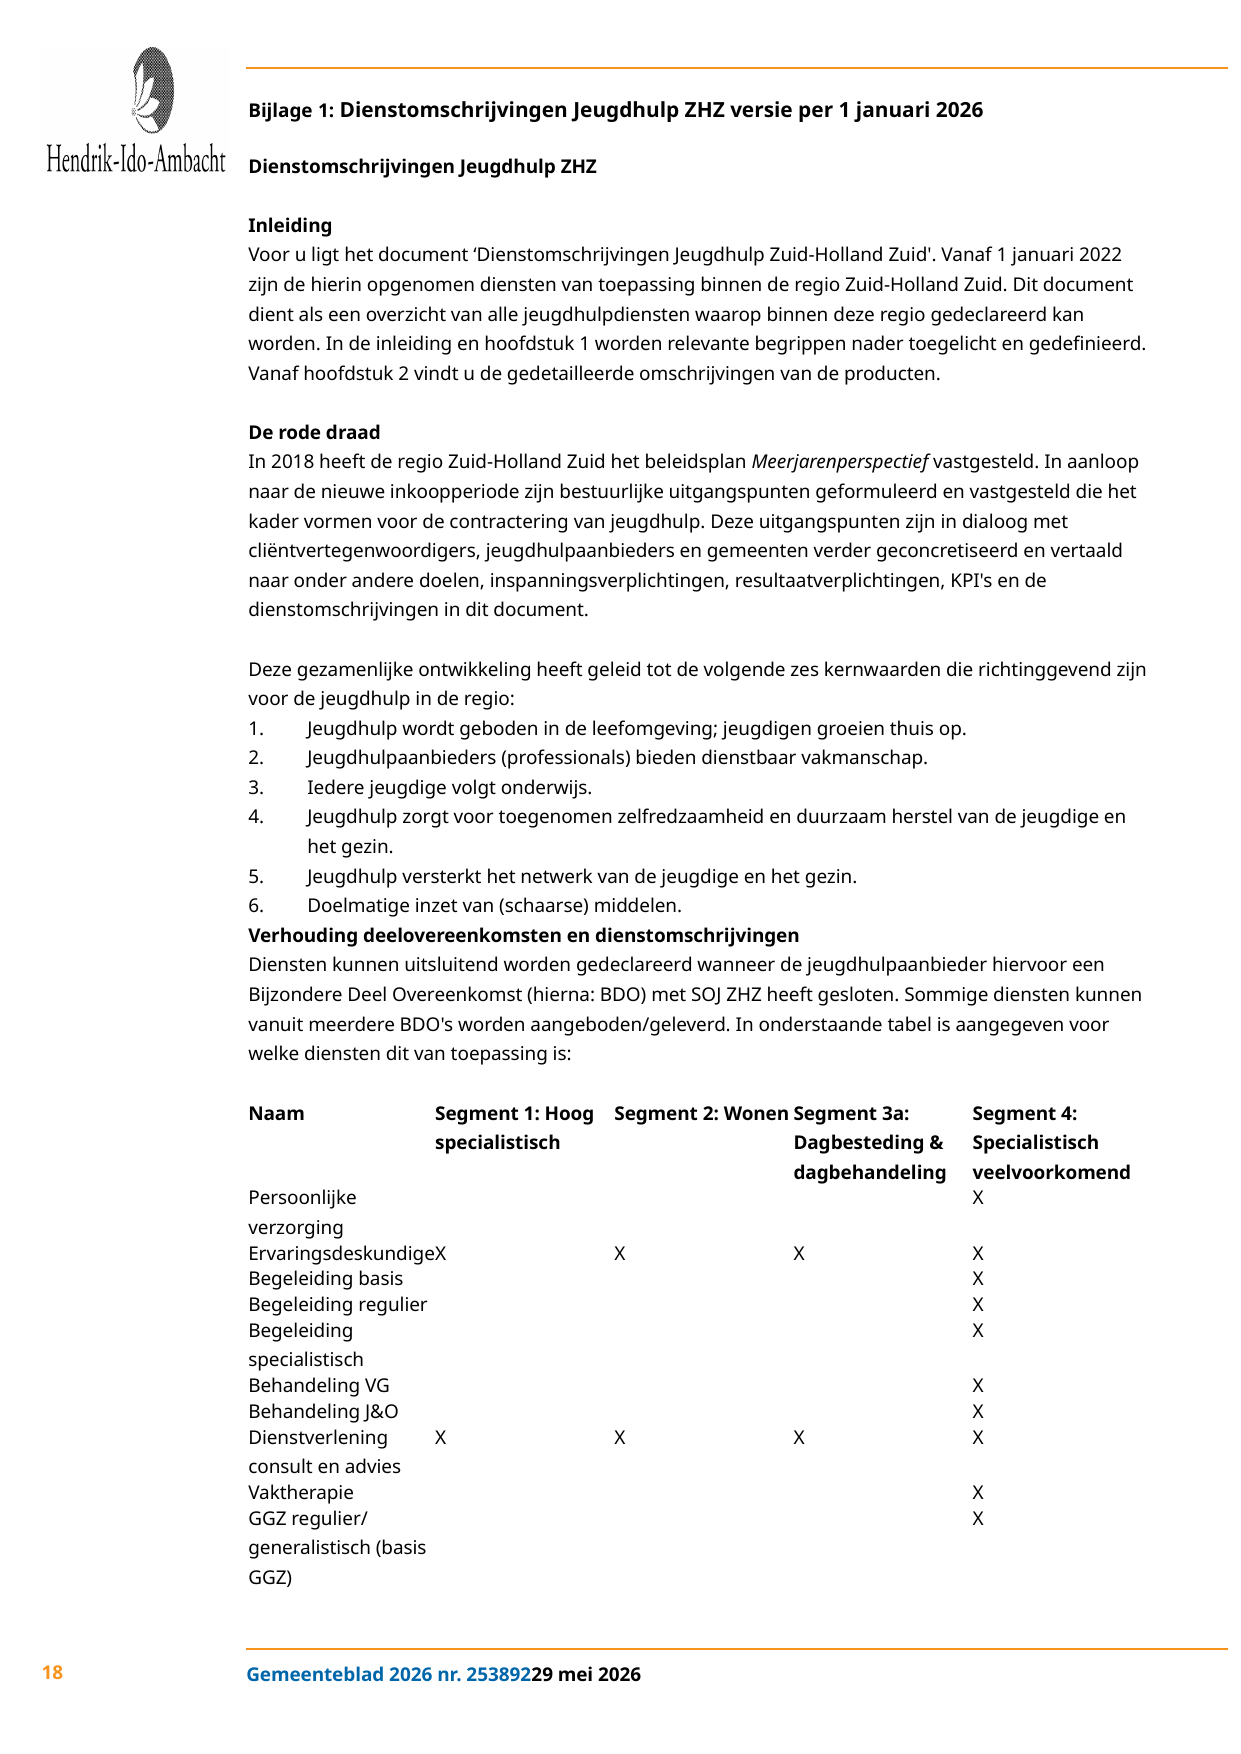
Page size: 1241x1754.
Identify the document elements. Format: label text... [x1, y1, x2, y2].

table_cell Persoonlijke verzorging [248, 1185, 435, 1240]
table_cell X [973, 1240, 1152, 1266]
table_cell X [435, 1240, 614, 1266]
table_header Segment 3a: Dagbesteding & dagbehandeling [793, 1100, 972, 1184]
table_cell [793, 1505, 972, 1590]
table_cell [793, 1479, 972, 1505]
table_cell X [793, 1424, 972, 1479]
table_cell [793, 1317, 972, 1372]
table_cell Begeleiding basis [248, 1266, 435, 1291]
table_cell X [973, 1317, 1152, 1372]
table_cell X [435, 1424, 614, 1479]
table_cell [435, 1479, 614, 1505]
table_cell [435, 1291, 614, 1317]
table_cell X [614, 1240, 793, 1266]
table_cell X [973, 1398, 1152, 1424]
table_cell [614, 1398, 793, 1424]
text Dienstomschrijvingen Jeugdhulp ZHZ [248, 153, 1152, 179]
list Jeugdhulpaanbieders (professionals) bieden dienstbaar vakmanschap. [248, 744, 1152, 770]
picture [41, 47, 231, 172]
table_cell X [973, 1291, 1152, 1317]
table_cell X [973, 1266, 1152, 1291]
table_cell X [614, 1424, 793, 1479]
table_cell [614, 1479, 793, 1505]
text De rode draad [248, 419, 1152, 445]
table_cell GGZ regulier/ generalistisch (basis GGZ) [248, 1505, 435, 1590]
table_cell Vaktherapie [248, 1479, 435, 1505]
table_header Naam [248, 1100, 435, 1184]
table_cell [614, 1317, 793, 1372]
table_cell [435, 1505, 614, 1590]
table_cell X [435, 1247, 439, 1259]
list Doelmatige inzet van (schaarse) middelen. [248, 892, 1152, 918]
table_cell [793, 1373, 972, 1398]
table_cell X [973, 1479, 1152, 1505]
table_cell Ervaringsdeskundige [248, 1240, 435, 1266]
table_cell [435, 1266, 614, 1291]
table_cell Begeleiding specialistisch [248, 1317, 435, 1372]
table_header Segment 4: Specialistisch veelvoorkomend [973, 1100, 1152, 1184]
table_cell Behandeling VG [248, 1373, 435, 1398]
table_cell X [973, 1424, 1152, 1479]
list Jeugdhulp versterkt het netwerk van de jeugdige en het gezin. [248, 863, 1152, 889]
list Iedere jeugdige volgt onderwijs. [248, 774, 1152, 800]
list Jeugdhulp wordt geboden in de leefomgeving; jeugdigen groeien thuis op. [248, 715, 1152, 741]
table_cell [793, 1398, 972, 1424]
text Bijlage 1: Dienstomschrijvingen Jeugdhulp ZHZ versie per 1 januari 2026 [248, 95, 1152, 123]
list Jeugdhulp zorgt voor toegenomen zelfredzaamheid en duurzaam herstel van de jeugdige en het gezin. [248, 804, 1152, 859]
table_header Segment 2: Wonen [614, 1100, 793, 1184]
table_cell Begeleiding regulier [248, 1291, 435, 1317]
table_cell [614, 1266, 793, 1291]
text Inleiding [248, 212, 1152, 238]
table_cell [435, 1185, 614, 1240]
table_header Segment 1: Hoog specialistisch [435, 1100, 614, 1184]
text Diensten kunnen uitsluitend worden gedeclareerd wanneer de jeugdhulpaanbieder hiervoor een Bijzondere Deel Overeenkomst (hierna: BDO) met SOJ ZHZ heeft gesloten. Sommige diensten kunnen vanuit meerdere BDO's worden aangeboden/geleverd. In onderstaande tabel is aangegeven voor welke diensten dit van toepassing is: [248, 952, 1152, 1066]
table_cell [614, 1505, 793, 1590]
text Deze gezamenlijke ontwikkeling heeft geleid tot de volgende zes kernwaarden die richtinggevend zijn voor de jeugdhulp in de regio: [248, 656, 1152, 711]
table_cell X [973, 1505, 1152, 1590]
table_cell [614, 1291, 793, 1317]
table_cell [614, 1185, 793, 1240]
table_cell X [973, 1373, 1152, 1398]
table_cell [793, 1291, 972, 1317]
table_cell [793, 1266, 972, 1291]
table_cell [435, 1373, 614, 1398]
table_cell Behandeling J&O [248, 1398, 435, 1424]
table_cell X [793, 1240, 972, 1266]
text Verhouding deelovereenkomsten en dienstomschrijvingen [248, 922, 1152, 948]
text In 2018 heeft de regio Zuid-Holland Zuid het beleidsplan Meerjarenperspectief vastgesteld. In aanloop naar de nieuwe inkoopperiode zijn bestuurlijke uitgangspunten geformuleerd en vastgesteld die het kader vormen voor de contractering van jeugdhulp. Deze uitgangspunten zijn in dialoog met cliëntvertegenwoordigers, jeugdhulpaanbieders en gemeenten verder geconcretiseerd en vertaald naar onder andere doelen, inspanningsverplichtingen, resultaatverplichtingen, KPI's en de dienstomschrijvingen in dit document. [248, 449, 1152, 622]
table_cell Dienstverlening consult en advies [248, 1424, 435, 1479]
table_cell [793, 1185, 972, 1240]
table_cell X [973, 1185, 1152, 1240]
text Voor u ligt het document ‘Dienstomschrijvingen Jeugdhulp Zuid-Holland Zuid'. Vanaf 1 januari 2022 zijn de hierin opgenomen diensten van toepassing binnen de regio Zuid-Holland Zuid. Dit document dient als een overzicht van alle jeugdhulpdiensten waarop binnen deze regio gedeclareerd kan worden. In de inleiding en hoofdstuk 1 worden relevante begrippen nader toegelicht en gedefinieerd. Vanaf hoofdstuk 2 vindt u de gedetailleerde omschrijvingen van de producten. [248, 242, 1152, 386]
table_cell [435, 1317, 614, 1372]
table_cell [435, 1398, 614, 1424]
table_cell [614, 1373, 793, 1398]
